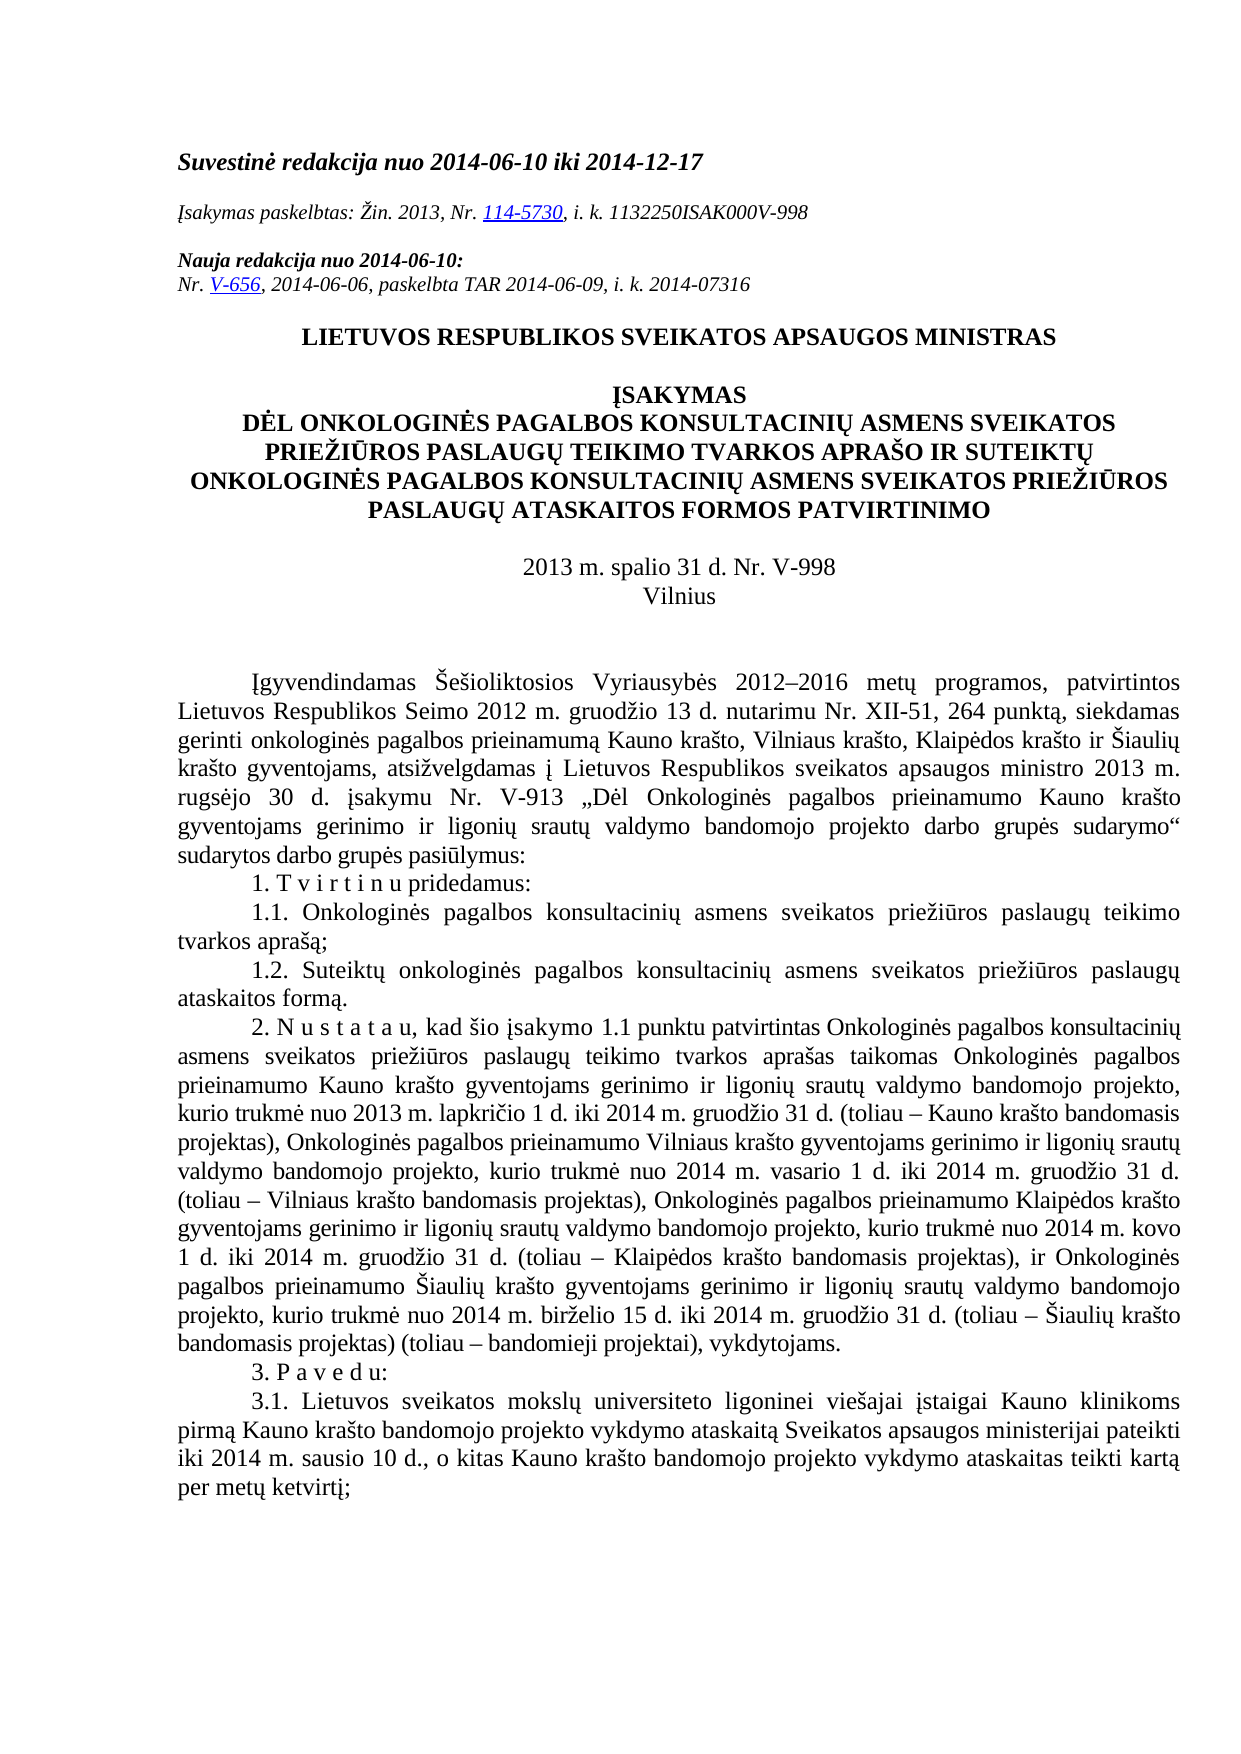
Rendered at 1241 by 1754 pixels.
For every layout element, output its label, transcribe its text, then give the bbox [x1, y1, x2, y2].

text 1. T v i r t i n u pridedamus: [177, 868, 1181, 897]
text 3. P a v e d u: [177, 1357, 1181, 1386]
text Įgyvendindamas Šešioliktosios Vyriausybės 2012–2016 metų programos, patvirtintos Lietuvos Respublikos Seimo 2012 m. gruodžio 13 d. nutarimu Nr. XII-51, 264 punktą, siekdamas gerinti onkologinės pagalbos prieinamumą Kauno krašto, Vilniaus krašto, Klaipėdos krašto ir Šiaulių krašto gyventojams, atsižvelgdamas į Lietuvos Respublikos sveikatos apsaugos ministro 2013 m. rugsėjo 30 d. įsakymu Nr. V-913 „Dėl Onkologinės pagalbos prieinamumo Kauno krašto gyventojams gerinimo ir ligonių srautų valdymo bandomojo projekto darbo grupės sudarymo“ sudarytos darbo grupės pasiūlymus: [177, 667, 1181, 868]
text Nr. V-656, 2014-06-06, paskelbta TAR 2014-06-09, i. k. 2014-07316 [177, 272, 1181, 296]
text Suvestinė redakcija nuo 2014-06-10 iki 2014-12-17 [177, 147, 1181, 176]
text 1.2. Suteiktų onkologinės pagalbos konsultacinių asmens sveikatos priežiūros paslaugų ataskaitos formą. [177, 955, 1181, 1012]
text Vilnius [177, 581, 1181, 610]
text Nauja redakcija nuo 2014-06-10: [177, 248, 1181, 272]
text 3.1. Lietuvos sveikatos mokslų universiteto ligoninei viešajai įstaigai Kauno klinikoms pirmą Kauno krašto bandomojo projekto vykdymo ataskaitą Sveikatos apsaugos ministerijai pateikti iki 2014 m. sausio 10 d., o kitas Kauno krašto bandomojo projekto vykdymo ataskaitas teikti kartą per metų ketvirtį; [177, 1386, 1181, 1501]
text LIETUVOS RESPUBLIKOS SVEIKATOS APSAUGOS MINISTRAS [177, 322, 1181, 351]
text Įsakymas paskelbtas: Žin. 2013, Nr. 114-5730, i. k. 1132250ISAK000V-998 [177, 200, 1181, 224]
text DĖL ONKOLOGINĖS PAGALBOS KONSULTACINIŲ ASMENS SVEIKATOS PRIEŽIŪROS PASLAUGŲ TEIKIMO TVARKOS APRAŠO IR SUTEIKTŲ ONKOLOGINĖS PAGALBOS KONSULTACINIŲ ASMENS SVEIKATOS PRIEŽIŪROS PASLAUGŲ ATASKAITOS FORMOS PATVIRTINIMO [177, 408, 1181, 523]
text 1.1. Onkologinės pagalbos konsultacinių asmens sveikatos priežiūros paslaugų teikimo tvarkos aprašą; [177, 897, 1181, 955]
text 2. N u s t a t a u, kad šio įsakymo 1.1 punktu patvirtintas Onkologinės pagalbos konsultacinių asmens sveikatos priežiūros paslaugų teikimo tvarkos aprašas taikomas Onkologinės pagalbos prieinamumo Kauno krašto gyventojams gerinimo ir ligonių srautų valdymo bandomojo projekto, kurio trukmė nuo 2013 m. lapkričio 1 d. iki 2014 m. gruodžio 31 d. (toliau – Kauno krašto bandomasis projektas), Onkologinės pagalbos prieinamumo Vilniaus krašto gyventojams gerinimo ir ligonių srautų valdymo bandomojo projekto, kurio trukmė nuo 2014 m. vasario 1 d. iki 2014 m. gruodžio 31 d. (toliau – Vilniaus krašto bandomasis projektas), Onkologinės pagalbos prieinamumo Klaipėdos krašto gyventojams gerinimo ir ligonių srautų valdymo bandomojo projekto, kurio trukmė nuo 2014 m. kovo 1 d. iki 2014 m. gruodžio 31 d. (toliau – Klaipėdos krašto bandomasis projektas), ir Onkologinės pagalbos prieinamumo Šiaulių krašto gyventojams gerinimo ir ligonių srautų valdymo bandomojo projekto, kurio trukmė nuo 2014 m. birželio 15 d. iki 2014 m. gruodžio 31 d. (toliau – Šiaulių krašto bandomasis projektas) (toliau – bandomieji projektai), vykdytojams. [177, 1012, 1181, 1357]
text ĮSAKYMAS [177, 380, 1181, 408]
text 2013 m. spalio 31 d. Nr. V-998 [177, 552, 1181, 581]
